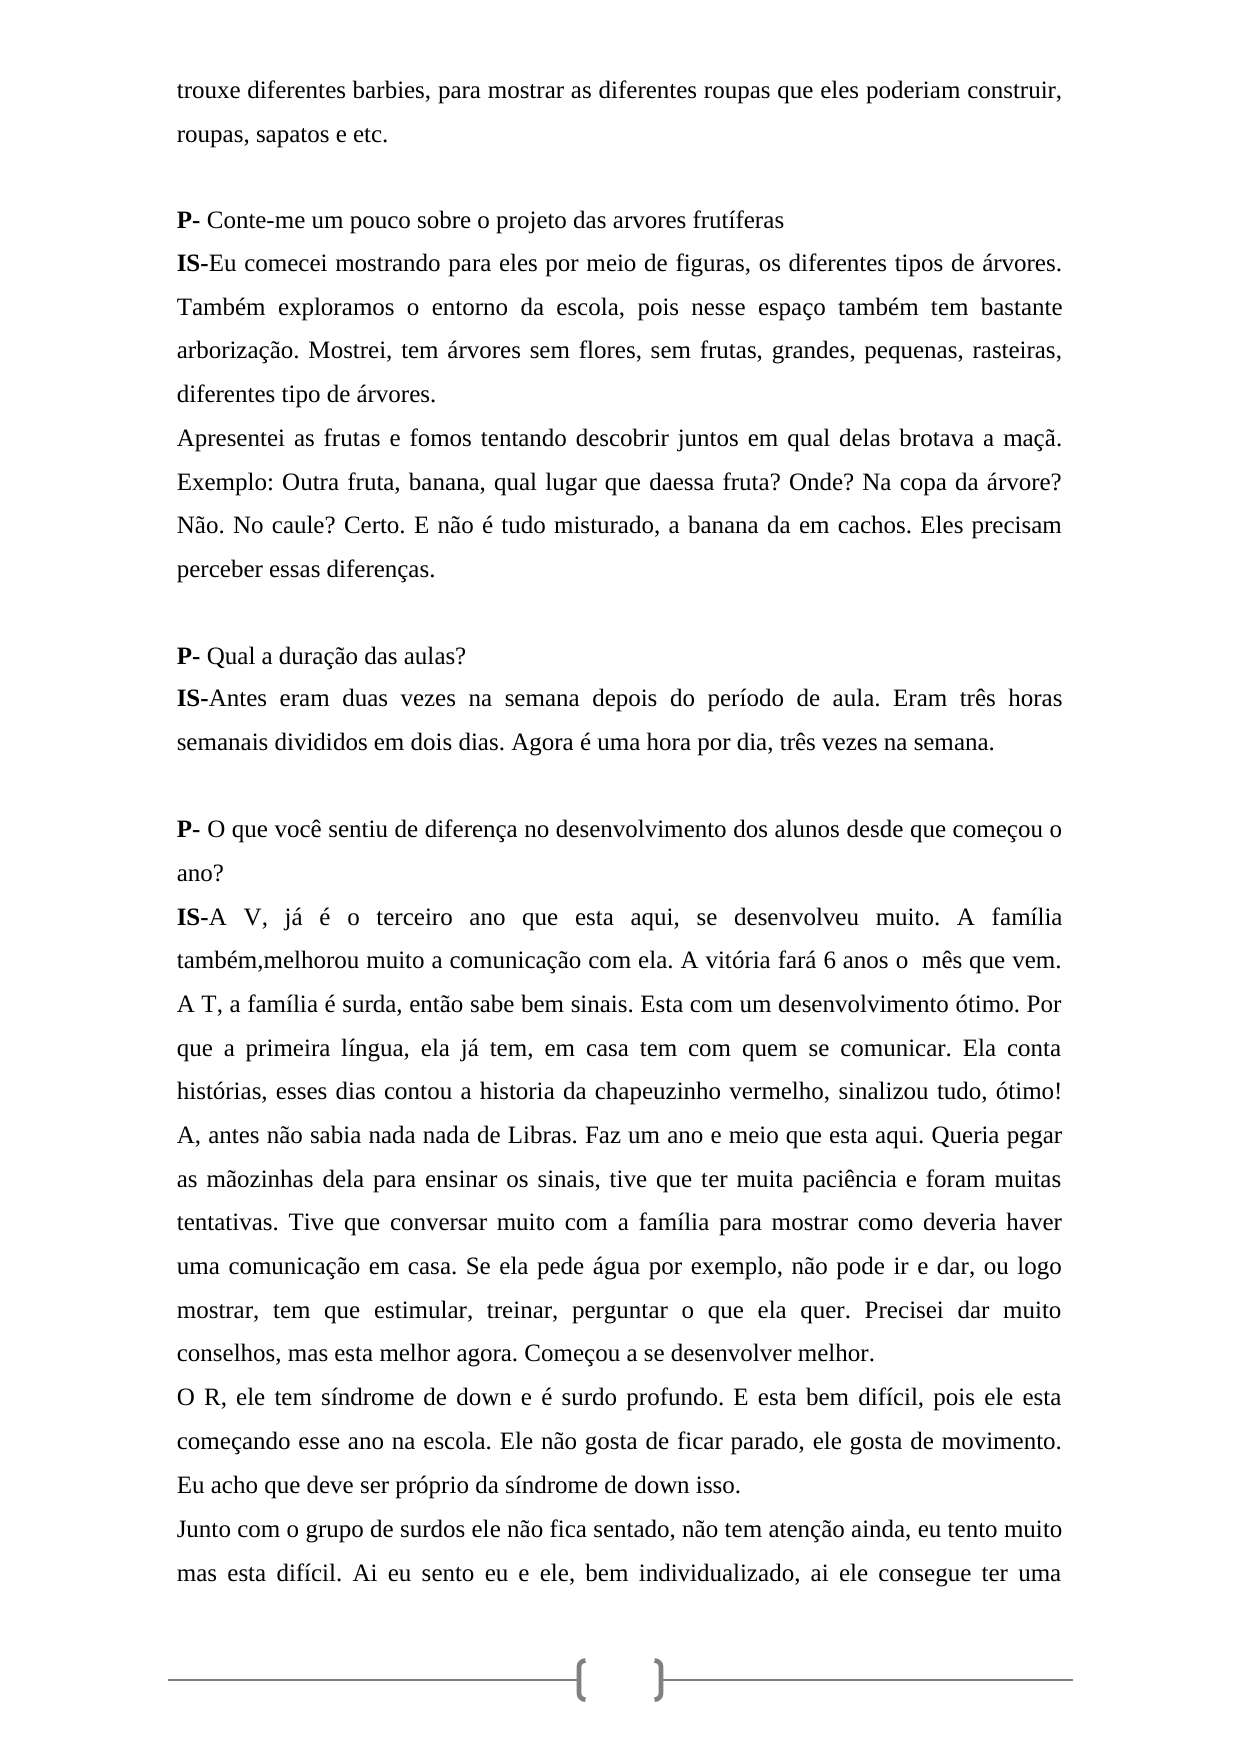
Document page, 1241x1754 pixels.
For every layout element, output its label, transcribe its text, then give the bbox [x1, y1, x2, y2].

text IS-A V, já é o terceiro ano que esta aqui, se desenvolveu muito. A família também,melhorou muito a comunicação com ela. A vitória fará 6 anos o mês que vem. A T, a família é surda, então sabe bem sinais. Esta com um desenvolvimento ótimo. Por que a primeira língua, ela já tem, em casa tem com quem se comunicar. Ela conta histórias, esses dias contou a historia da chapeuzinho vermelho, sinalizou tudo, ótimo! A, antes não sabia nada nada de Libras. Faz um ano e meio que esta aqui. Queria pegar as mãozinhas dela para ensinar os sinais, tive que ter muita paciência e foram muitas tentativas. Tive que conversar muito com a família para mostrar como deveria haver uma comunicação em casa. Se ela pede água por exemplo, não pode ir e dar, ou logo mostrar, tem que estimular, treinar, perguntar o que ela quer. Precisei dar muito conselhos, mas esta melhor agora. Começou a se desenvolver melhor. [177, 902, 1063, 1367]
text O R, ele tem síndrome de down e é surdo profundo. E esta bem difícil, pois ele esta começando esse ano na escola. Ele não gosta de ficar parado, ele gosta de movimento. Eu acho que deve ser próprio da síndrome de down isso. [177, 1382, 1063, 1498]
text Apresentei as frutas e fomos tentando descobrir juntos em qual delas brotava a maçã. Exemplo: Outra fruta, banana, qual lugar que daessa fruta? Onde? Na copa da árvore? Não. No caule? Certo. E não é tudo misturado, a banana da em cachos. Eles precisam perceber essas diferenças. [177, 423, 1063, 583]
text Junto com o grupo de surdos ele não fica sentado, não tem atenção ainda, eu tento muito mas esta difícil. Ai eu sento eu e ele, bem individualizado, ai ele consegue ter uma [177, 1514, 1063, 1586]
text IS-Eu comecei mostrando para eles por meio de figuras, os diferentes tipos de árvores. Também exploramos o entorno da escola, pois nesse espaço também tem bastante arborização. Mostrei, tem árvores sem flores, sem frutas, grandes, pequenas, rasteiras, diferentes tipo de árvores. [177, 248, 1063, 408]
text IS-Antes eram duas vezes na semana depois do período de aula. Eram três horas semanais divididos em dois dias. Agora é uma hora por dia, três vezes na semana. [177, 683, 1063, 756]
text P- Conte-me um pouco sobre o projeto das arvores frutíferas [177, 206, 1063, 234]
text P- Qual a duração das aulas? [177, 641, 1063, 670]
text P- O que você sentiu de diferença no desenvolvimento dos alunos desde que começou o ano? [177, 814, 1063, 886]
text trouxe diferentes barbies, para mostrar as diferentes roupas que eles poderiam construir, roupas, sapatos e etc. [177, 75, 1064, 147]
